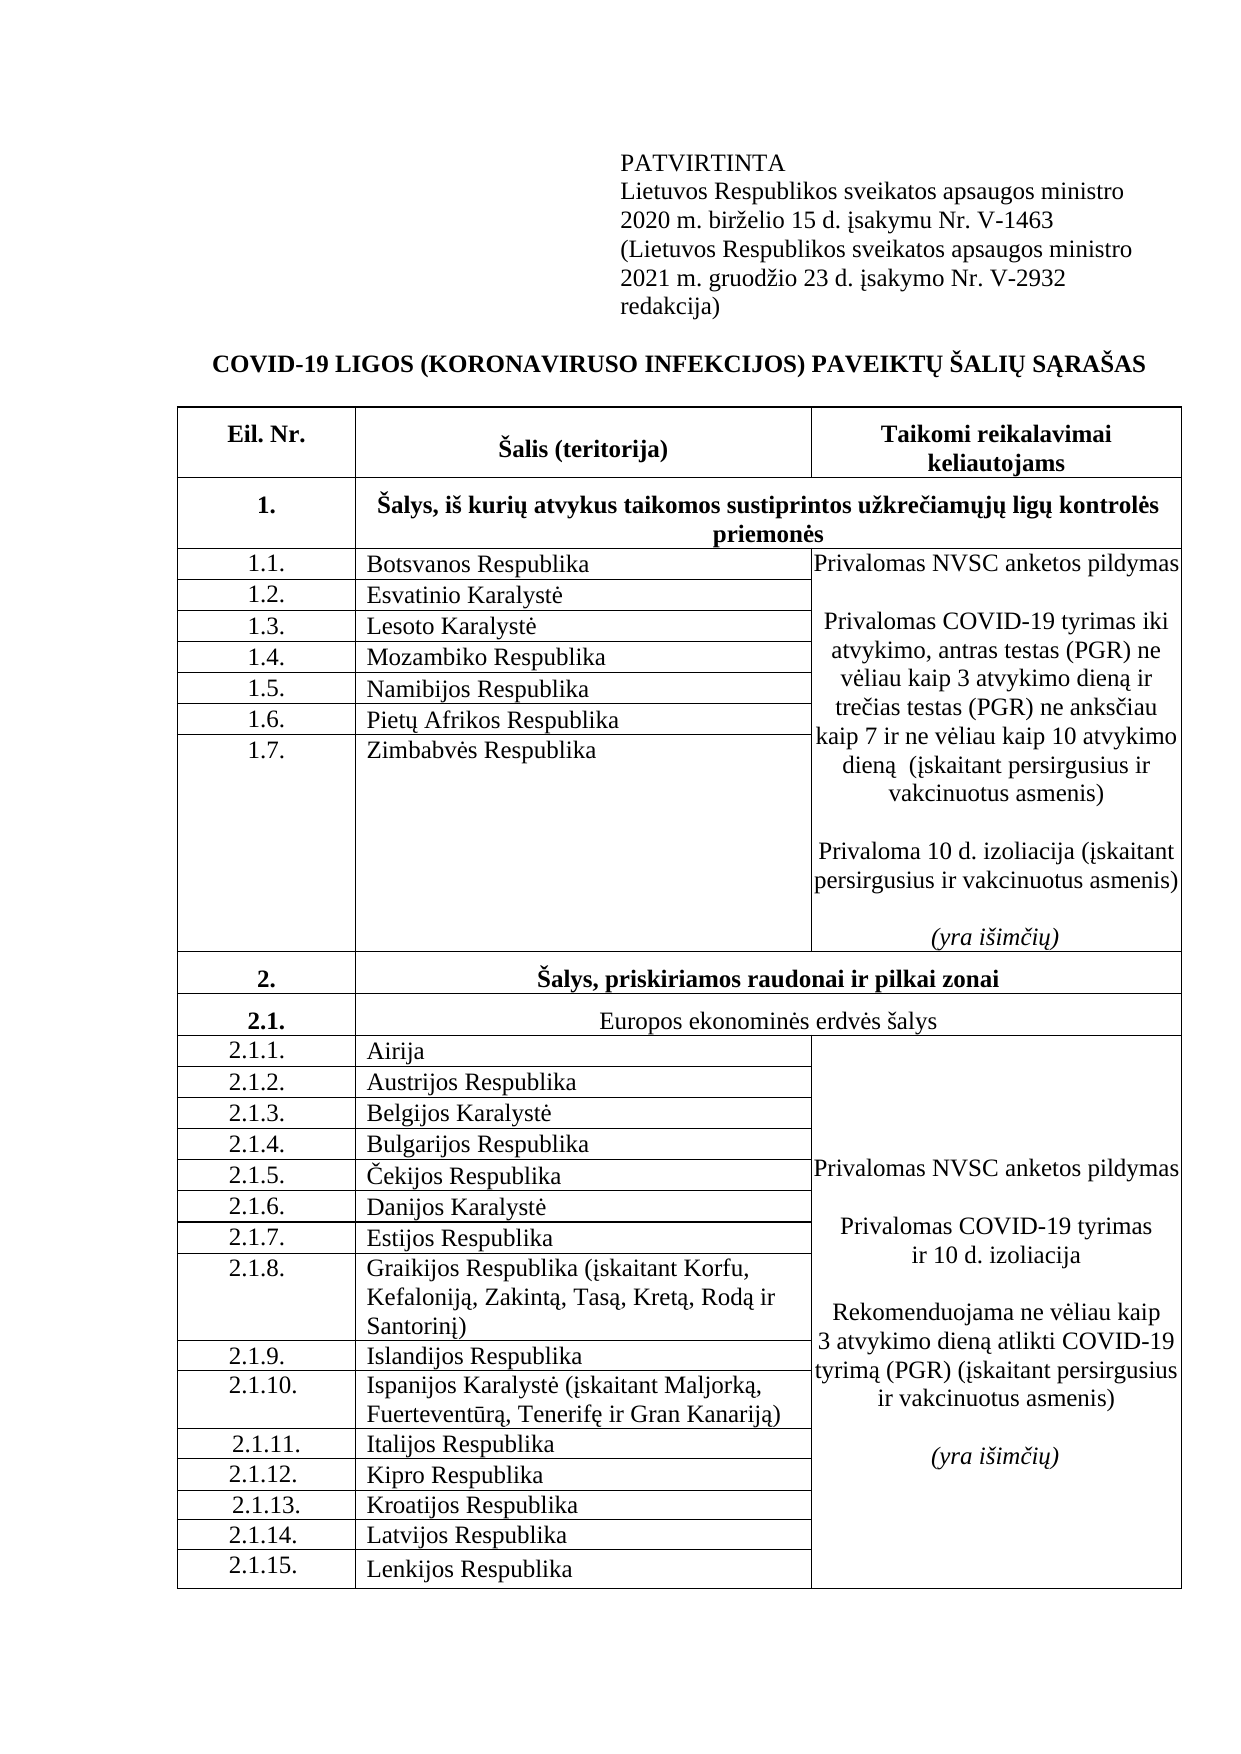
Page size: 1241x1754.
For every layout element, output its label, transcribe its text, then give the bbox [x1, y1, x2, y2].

text 2020 m. birželio 15 d. įsakymu Nr. V-1463 [620, 205, 1181, 234]
table_cell Šalys, iš kurių atvykus taikomos sustiprintos užkrečiamųjų ligų kontrolės priemonės [356, 478, 1181, 547]
table_cell 1.6. [178, 704, 355, 734]
table_cell 1.1. [178, 549, 355, 578]
table_cell 2.1.8. [178, 1254, 355, 1340]
table_cell Pietų Afrikos Respublika [356, 704, 811, 734]
table_cell Lesoto Karalystė [356, 611, 811, 641]
table_cell 2.1.5. [178, 1160, 355, 1190]
table_cell 2.1.2. [178, 1067, 355, 1097]
table_cell Austrijos Respublika [356, 1067, 811, 1097]
table_cell 1.3. [178, 611, 355, 641]
table_cell 2.1.10. [178, 1371, 355, 1428]
table_cell Airija [356, 1036, 811, 1066]
table_cell Latvijos Respublika [356, 1520, 811, 1549]
table_cell Esvatinio Karalystė [356, 580, 811, 610]
table_header Taikomi reikalavimai keliautojams [812, 408, 1181, 477]
table_cell Ispanijos Karalystė (įskaitant Maljorką, Fuerteventūrą, Tenerifę ir Gran Kanariją) [356, 1371, 811, 1428]
table_cell Namibijos Respublika [356, 673, 811, 703]
table_cell 2.1.3. [178, 1098, 355, 1128]
table_header Eil. Nr. [178, 408, 355, 477]
table_cell Belgijos Karalystė [356, 1098, 811, 1128]
table_cell Privalomas NVSC anketos pildymas Privalomas COVID-19 tyrimas ir 10 d. izoliacija Rekomenduojama ne vėliau kaip 3 atvykimo dieną atlikti COVID-19 tyrimą (PGR) (įskaitant persirgusius ir vakcinuotus asmenis) (yra išimčių) [812, 1036, 1181, 1588]
table_cell 2.1.13. [178, 1491, 355, 1519]
table_cell Bulgarijos Respublika [356, 1129, 811, 1159]
table_cell Estijos Respublika [356, 1223, 811, 1252]
text PATVIRTINTA [620, 148, 1181, 176]
text COVID-19 LIGOS (KORONAVIRUSO INFEKCIJOS) PAVEIKTŲ ŠALIŲ SĄRAŠAS [177, 349, 1181, 378]
table_cell 2.1.14. [178, 1520, 355, 1549]
table_cell 1.7. [178, 735, 355, 951]
table_cell 2.1.4. [178, 1129, 355, 1159]
table_cell 2.1.7. [178, 1223, 355, 1252]
table_cell Graikijos Respublika (įskaitant Korfu, Kefaloniją, Zakintą, Tasą, Kretą, Rodą ir Santorinį) [356, 1254, 811, 1340]
table_cell 2.1.15. [178, 1550, 355, 1588]
text (Lietuvos Respublikos sveikatos apsaugos ministro [620, 234, 1181, 263]
table_cell Europos ekonominės erdvės šalys [356, 994, 1181, 1034]
table_cell 1.4. [178, 642, 355, 672]
table_cell 2. [178, 952, 355, 993]
text 2021 m. gruodžio 23 d. įsakymo Nr. V-2932 [620, 263, 1181, 291]
table_cell 2.1. [178, 994, 355, 1034]
table_cell Kroatijos Respublika [356, 1491, 811, 1519]
table_cell Zimbabvės Respublika [356, 735, 811, 951]
table_cell 2.1.11. [178, 1429, 355, 1458]
table_cell Šalys, priskiriamos raudonai ir pilkai zonai [356, 952, 1181, 993]
table_cell 2.1.6. [178, 1191, 355, 1221]
table_cell 1.5. [178, 673, 355, 703]
table_cell 2.1.1. [178, 1036, 355, 1066]
table_cell Kipro Respublika [356, 1459, 811, 1489]
table_cell Privalomas NVSC anketos pildymas Privalomas COVID-19 tyrimas iki atvykimo, antras testas (PGR) ne vėliau kaip 3 atvykimo dieną ir trečias testas (PGR) ne anksčiau kaip 7 ir ne vėliau kaip 10 atvykimo dieną (įskaitant persirgusius ir vakcinuotus asmenis) Privaloma 10 d. izoliacija (įskaitant persirgusius ir vakcinuotus asmenis) (yra išimčių) [812, 549, 1181, 951]
table_cell Italijos Respublika [356, 1429, 811, 1458]
table_cell Botsvanos Respublika [356, 549, 811, 578]
table_cell Danijos Karalystė [356, 1191, 811, 1221]
table_cell Islandijos Respublika [356, 1341, 811, 1369]
table_header Šalis (teritorija) [356, 408, 811, 477]
text redakcija) [620, 291, 1181, 320]
table_cell 2.1.12. [178, 1459, 355, 1489]
table_cell Lenkijos Respublika [356, 1550, 811, 1588]
table_cell 1.2. [178, 580, 355, 610]
text Lietuvos Respublikos sveikatos apsaugos ministro [620, 176, 1181, 205]
table_cell 2.1.9. [178, 1341, 355, 1369]
table_cell Mozambiko Respublika [356, 642, 811, 672]
table_cell 1. [178, 478, 355, 547]
table_cell Čekijos Respublika [356, 1160, 811, 1190]
